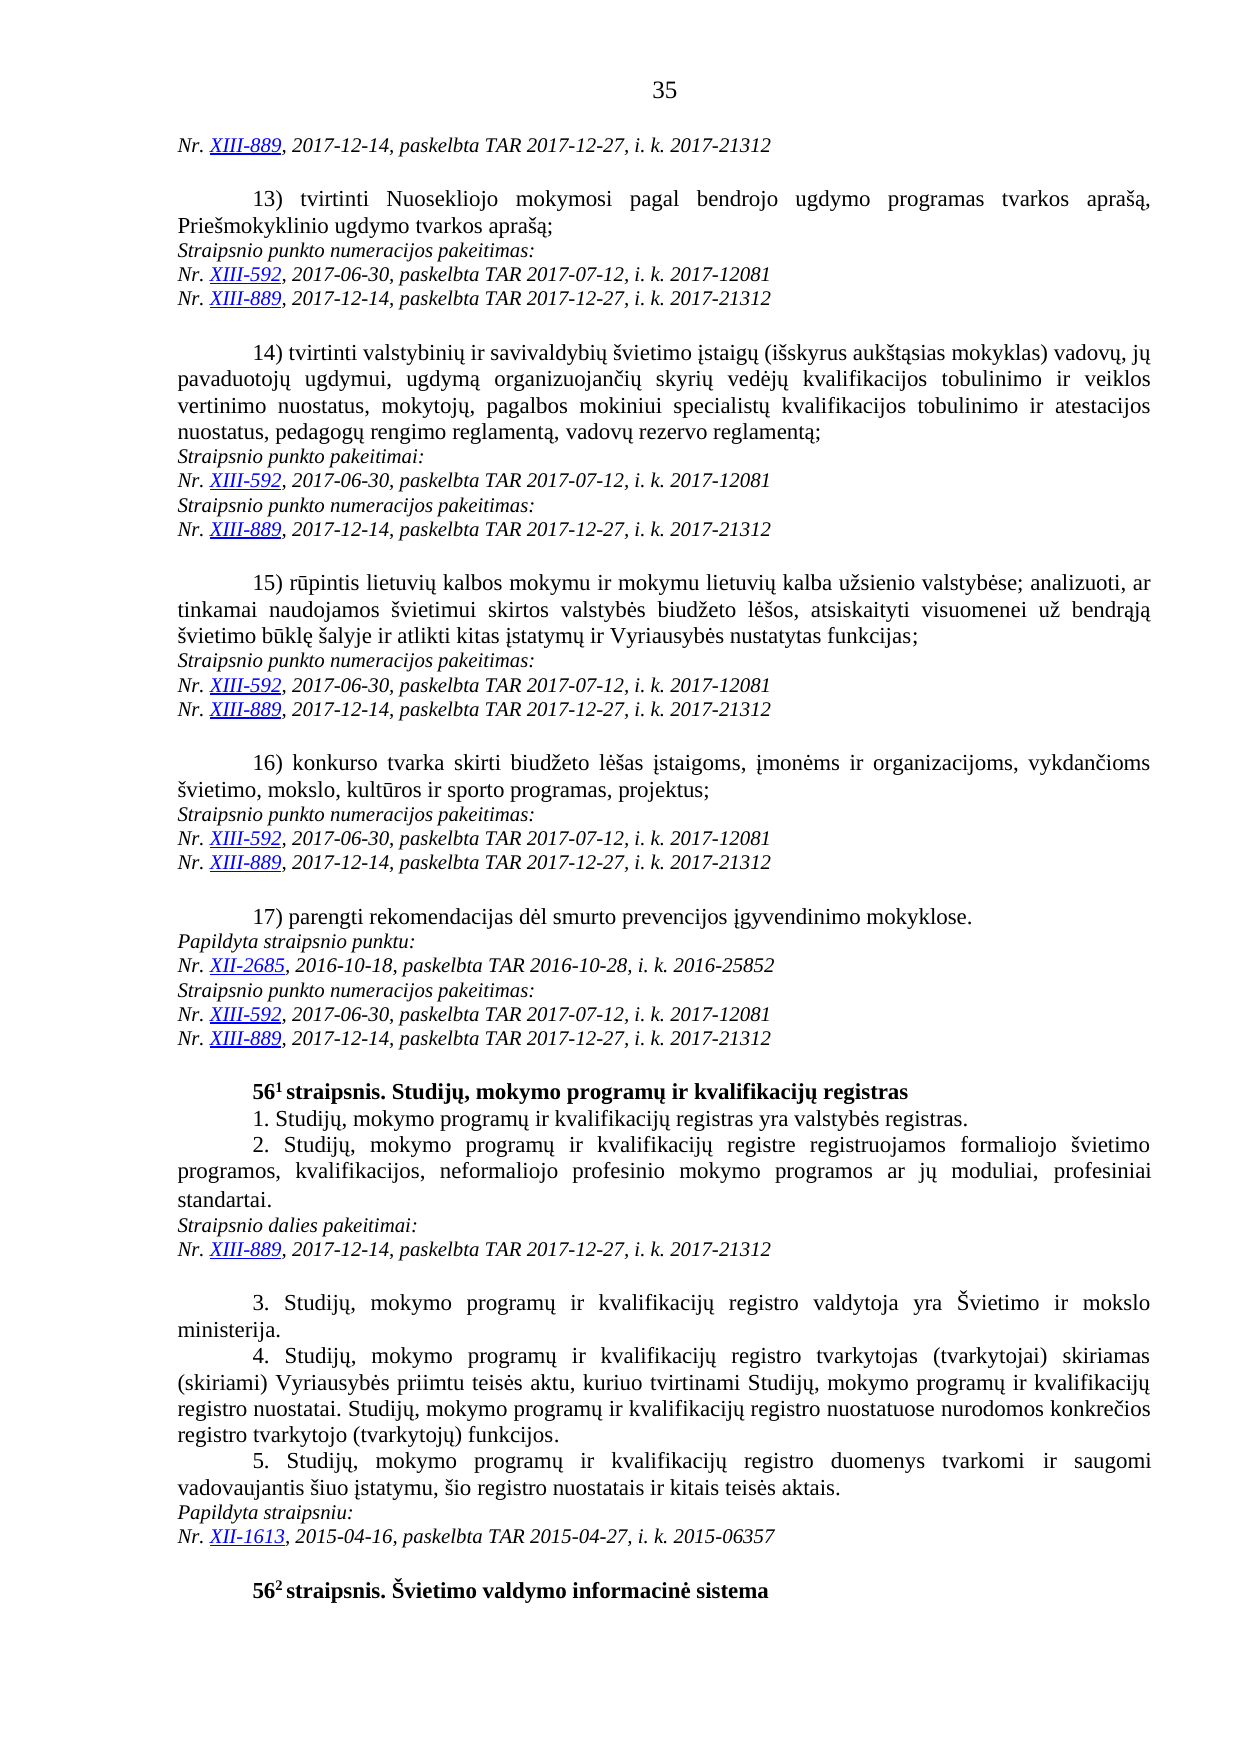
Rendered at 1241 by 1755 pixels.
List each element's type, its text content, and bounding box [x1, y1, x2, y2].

text 5. Studijų, mokymo programų ir kvalifikacijų registro duomenys tvarkomi ir saugomi vadovaujantis šiuo įstatymu, šio registro nuostatais ir kitais teisės aktais. [177, 1448, 1152, 1500]
text 562 straipsnis. Švietimo valdymo informacinė sistema [177, 1577, 1152, 1603]
text 3. Studijų, mokymo programų ir kvalifikacijų registro valdytoja yra Švietimo ir mokslo ministerija. [177, 1289, 1152, 1342]
text 17) parengti rekomendacijas dėl smurto prevencijos įgyvendinimo mokyklose. [177, 903, 1152, 929]
text Nr. XIII-889, 2017-12-14, paskelbta TAR 2017-12-27, i. k. 2017-21312 [177, 286, 1152, 310]
text Straipsnio punkto numeracijos pakeitimas: [177, 238, 1152, 262]
text Straipsnio punkto numeracijos pakeitimas: [177, 802, 1152, 826]
text Nr. XIII-889, 2017-12-14, paskelbta TAR 2017-12-27, i. k. 2017-21312 [177, 1026, 1152, 1050]
text Papildyta straipsnio punktu: [177, 929, 1152, 953]
text Straipsnio punkto numeracijos pakeitimas: [177, 977, 1152, 1002]
text Nr. XIII-592, 2017-06-30, paskelbta TAR 2017-07-12, i. k. 2017-12081 [177, 262, 1152, 286]
text 13) tvirtinti Nuosekliojo mokymosi pagal bendrojo ugdymo programas tvarkos aprašą, Priešmokyklinio ugdymo tvarkos aprašą; [177, 185, 1152, 238]
text Straipsnio punkto pakeitimai: [177, 444, 1152, 468]
text 561 straipsnis. Studijų, mokymo programų ir kvalifikacijų registras [177, 1078, 1152, 1105]
text Straipsnio dalies pakeitimai: [177, 1213, 1152, 1237]
text Nr. XIII-889, 2017-12-14, paskelbta TAR 2017-12-27, i. k. 2017-21312 [177, 1237, 1152, 1261]
text Nr. XIII-592, 2017-06-30, paskelbta TAR 2017-07-12, i. k. 2017-12081 [177, 672, 1152, 697]
text Nr. XIII-592, 2017-06-30, paskelbta TAR 2017-07-12, i. k. 2017-12081 [177, 468, 1152, 492]
text Nr. XIII-889, 2017-12-14, paskelbta TAR 2017-12-27, i. k. 2017-21312 [177, 697, 1152, 721]
text 2. Studijų, mokymo programų ir kvalifikacijų registre registruojamos formaliojo švietimo programos, kvalifikacijos, neformaliojo profesinio mokymo programos ar jų moduliai, profesiniai standartai. [177, 1131, 1152, 1213]
text Nr. XII-2685, 2016-10-18, paskelbta TAR 2016-10-28, i. k. 2016-25852 [177, 953, 1152, 977]
text Straipsnio punkto numeracijos pakeitimas: [177, 492, 1152, 517]
text Nr. XIII-592, 2017-06-30, paskelbta TAR 2017-07-12, i. k. 2017-12081 [177, 826, 1152, 850]
text 14) tvirtinti valstybinių ir savivaldybių švietimo įstaigų (išskyrus aukštąsias mokyklas) vadovų, jų pavaduotojų ugdymui, ugdymą organizuojančių skyrių vedėjų kvalifikacijos tobulinimo ir veiklos vertinimo nuostatus, mokytojų, pagalbos mokiniui specialistų kvalifikacijos tobulinimo ir atestacijos nuostatus, pedagogų rengimo reglamentą, vadovų rezervo reglamentą; [177, 339, 1152, 444]
text 1. Studijų, mokymo programų ir kvalifikacijų registras yra valstybės registras. [177, 1105, 1152, 1131]
text Nr. XIII-889, 2017-12-14, paskelbta TAR 2017-12-27, i. k. 2017-21312 [177, 517, 1152, 541]
text Nr. XII-1613, 2015-04-16, paskelbta TAR 2015-04-27, i. k. 2015-06357 [177, 1524, 1152, 1548]
text 4. Studijų, mokymo programų ir kvalifikacijų registro tvarkytojas (tvarkytojai) skiriamas (skiriami) Vyriausybės priimtu teisės aktu, kuriuo tvirtinami Studijų, mokymo programų ir kvalifikacijų registro nuostatai. Studijų, mokymo programų ir kvalifikacijų registro nuostatuose nurodomos konkrečios registro tvarkytojo (tvarkytojų) funkcijos. [177, 1342, 1152, 1448]
text 16) konkurso tvarka skirti biudžeto lėšas įstaigoms, įmonėms ir organizacijoms, vykdančioms švietimo, mokslo, kultūros ir sporto programas, projektus; [177, 749, 1152, 802]
text Straipsnio punkto numeracijos pakeitimas: [177, 648, 1152, 672]
text Nr. XIII-592, 2017-06-30, paskelbta TAR 2017-07-12, i. k. 2017-12081 [177, 1002, 1152, 1026]
text Nr. XIII-889, 2017-12-14, paskelbta TAR 2017-12-27, i. k. 2017-21312 [177, 132, 1152, 157]
text Nr. XIII-889, 2017-12-14, paskelbta TAR 2017-12-27, i. k. 2017-21312 [177, 850, 1152, 874]
text Papildyta straipsniu: [177, 1500, 1152, 1524]
text 15) rūpintis lietuvių kalbos mokymu ir mokymu lietuvių kalba užsienio valstybėse; analizuoti, ar tinkamai naudojamos švietimui skirtos valstybės biudžeto lėšos, atsiskaityti visuomenei už bendrąją švietimo būklę šalyje ir atlikti kitas įstatymų ir Vyriausybės nustatytas funkcijas; [177, 569, 1152, 648]
